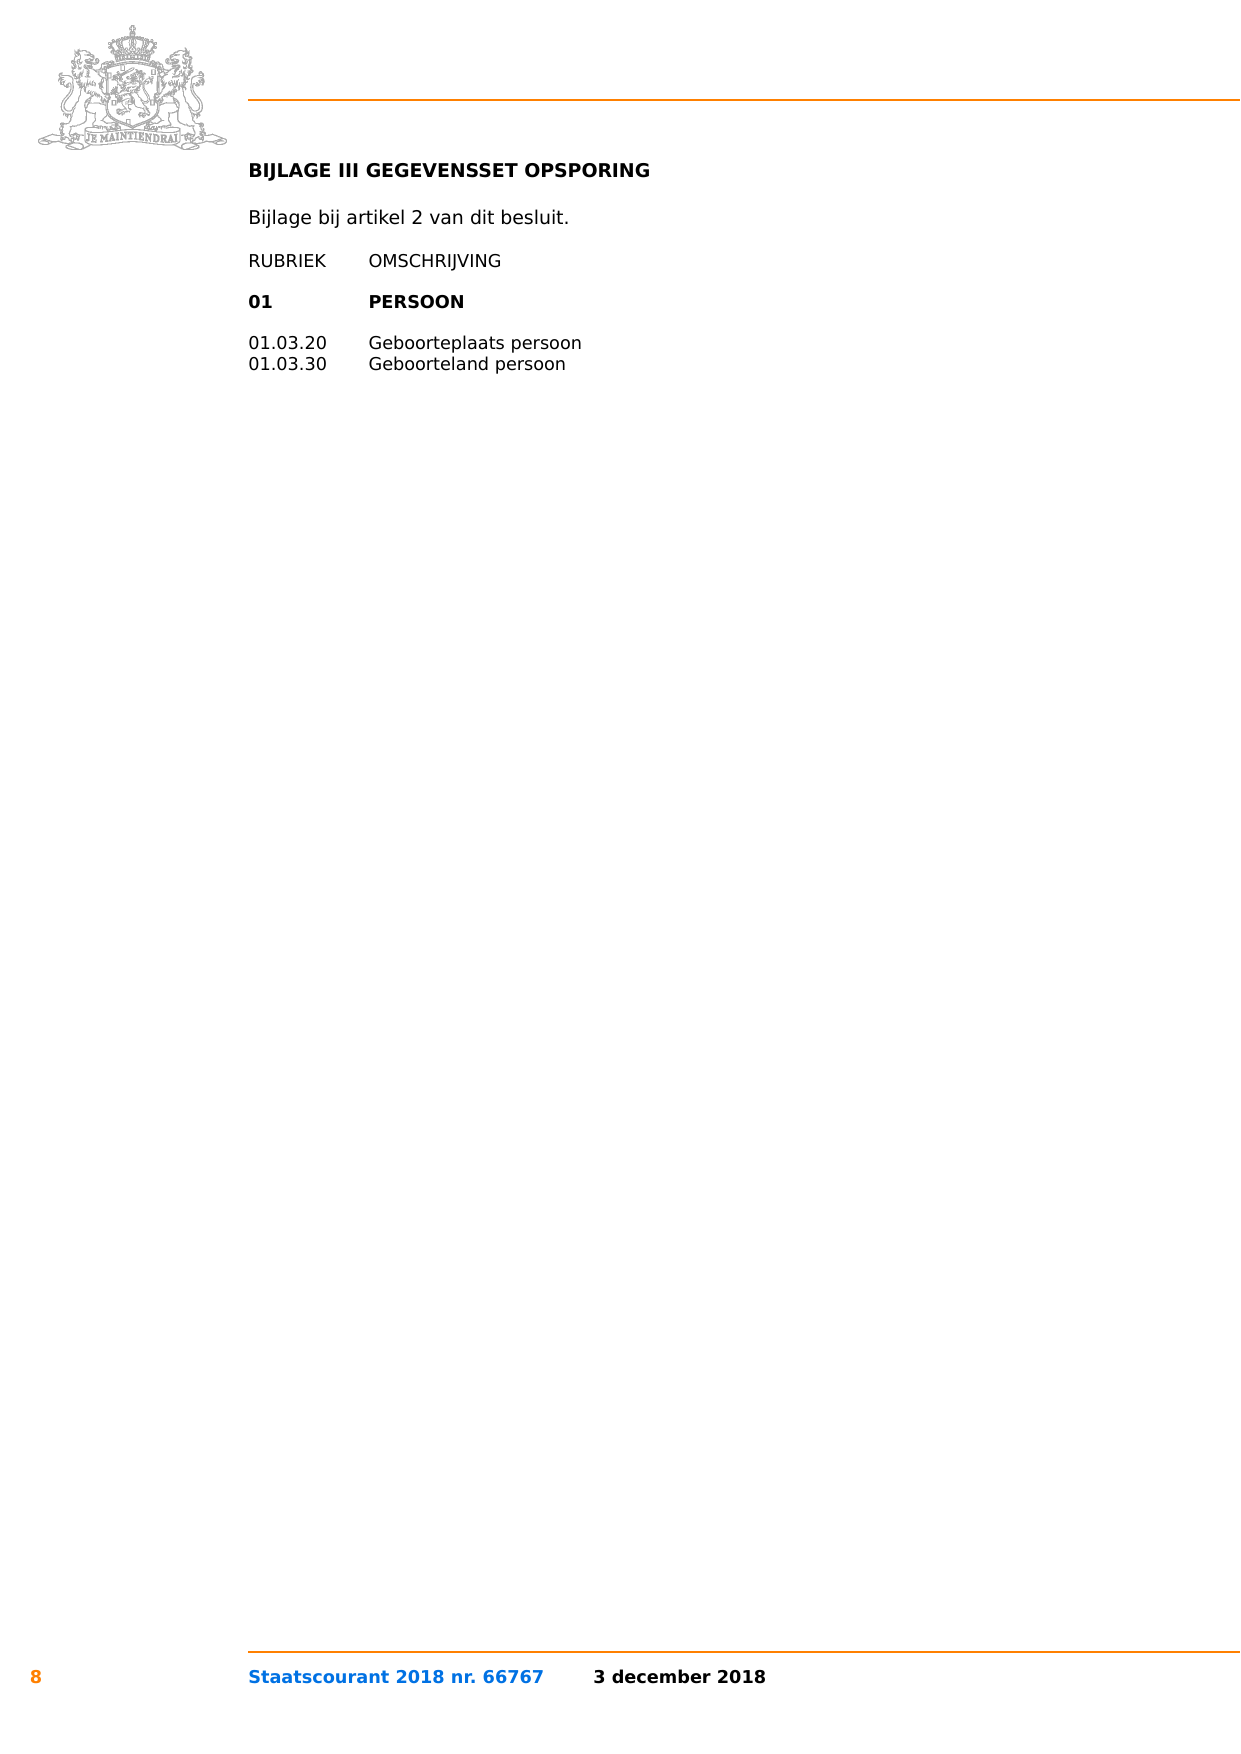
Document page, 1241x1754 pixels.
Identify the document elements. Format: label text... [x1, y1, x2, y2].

text Bijlage bij artikel 2 van dit besluit. [248, 207, 1163, 229]
table_cell [248, 271, 362, 292]
table_cell [248, 313, 362, 333]
table_header RUBRIEK [248, 251, 362, 271]
table_cell Geboorteland persoon [363, 354, 1163, 374]
table_cell 01.03.20 [248, 333, 362, 354]
table_cell 01.03.30 [248, 354, 362, 374]
table_cell [363, 271, 1163, 292]
table_cell [363, 313, 1163, 333]
table_cell PERSOON [363, 292, 1163, 313]
table_header OMSCHRIJVING [363, 251, 1163, 271]
table_cell 01 [248, 292, 362, 313]
subtitle BIJLAGE III GEGEVENSSET OPSPORING [248, 160, 1163, 182]
picture [38, 25, 227, 150]
table_cell Geboorteplaats persoon [363, 333, 1163, 354]
